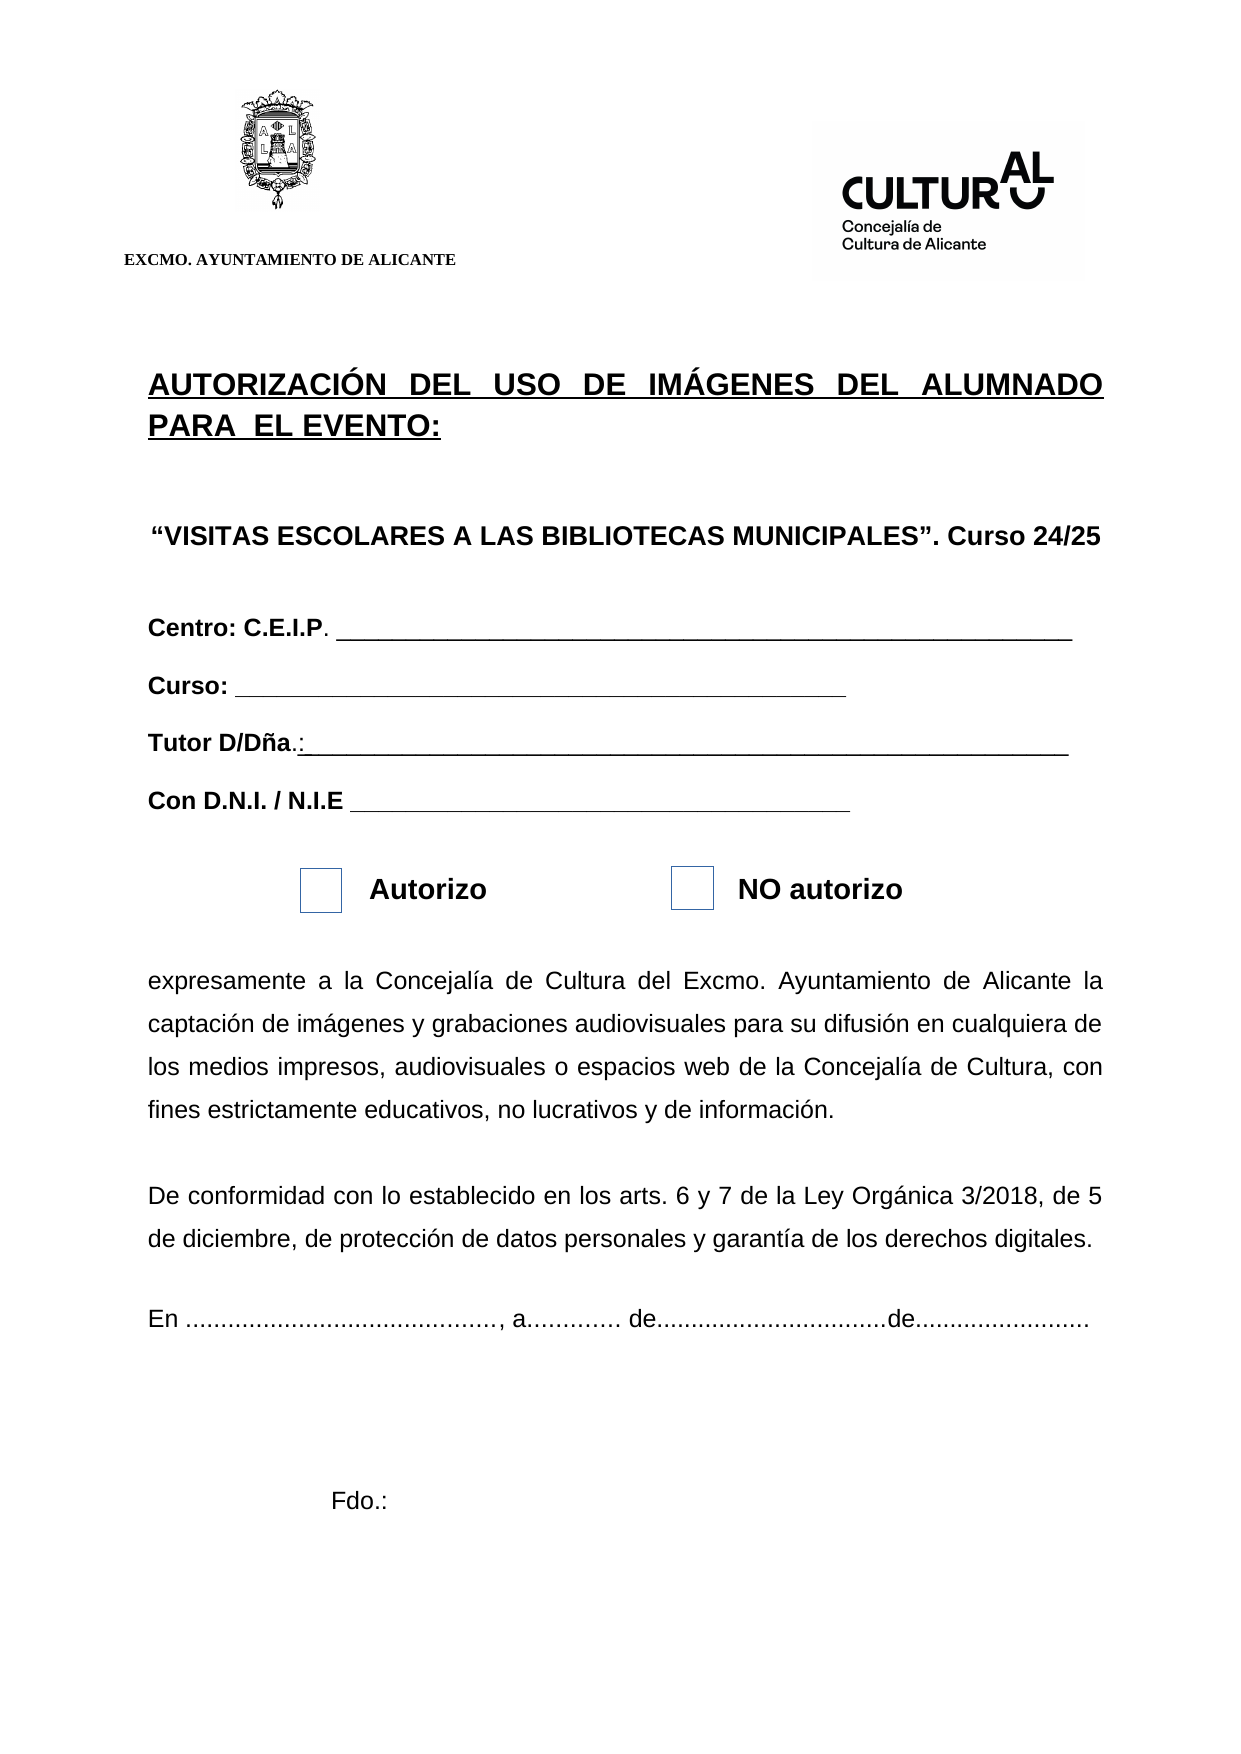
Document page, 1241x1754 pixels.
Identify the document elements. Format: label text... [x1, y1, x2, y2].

text Con D.N.I. / N.I.E ____________________________________ [148, 786, 1104, 815]
text expresamente a la Concejalía de Cultura del Excmo. Ayuntamiento de Alicante la captación de imágenes y grabaciones audiovisuales para su difusión en cualquiera de los medios impresos, audiovisuales o espacios web de la Concejalía de Cultura, con fines estrictamente educativos, no lucrativos y de información. [148, 966, 1104, 1124]
text Fdo.: [148, 1486, 1104, 1515]
text De conformidad con lo establecido en los arts. 6 y 7 de la Ley Orgánica 3/2018, de 5 de diciembre, de protección de datos personales y garantía de los derechos digitales. [148, 1181, 1104, 1253]
text “VISITAS ESCOLARES A LAS BIBLIOTECAS MUNICIPALES”. Curso 24/25 [148, 520, 1104, 551]
text En , a de de [148, 1303, 1104, 1332]
text Tutor D/Dña. :_______________________________________________________ [148, 728, 1104, 757]
text PARA EL EVENTO: [148, 399, 1104, 443]
text [148, 872, 300, 906]
text Centro: C.E.I.P. _____________________________________________________ [148, 613, 1104, 642]
picture [811, 121, 1085, 281]
text AUTORIZACIÓN DEL USO DE IMÁGENES DEL ALUMNADO [148, 366, 1104, 397]
text Autorizo [342, 872, 671, 906]
text NO autorizo [714, 872, 1104, 906]
text Curso: ____________________________________________ [148, 671, 1104, 700]
